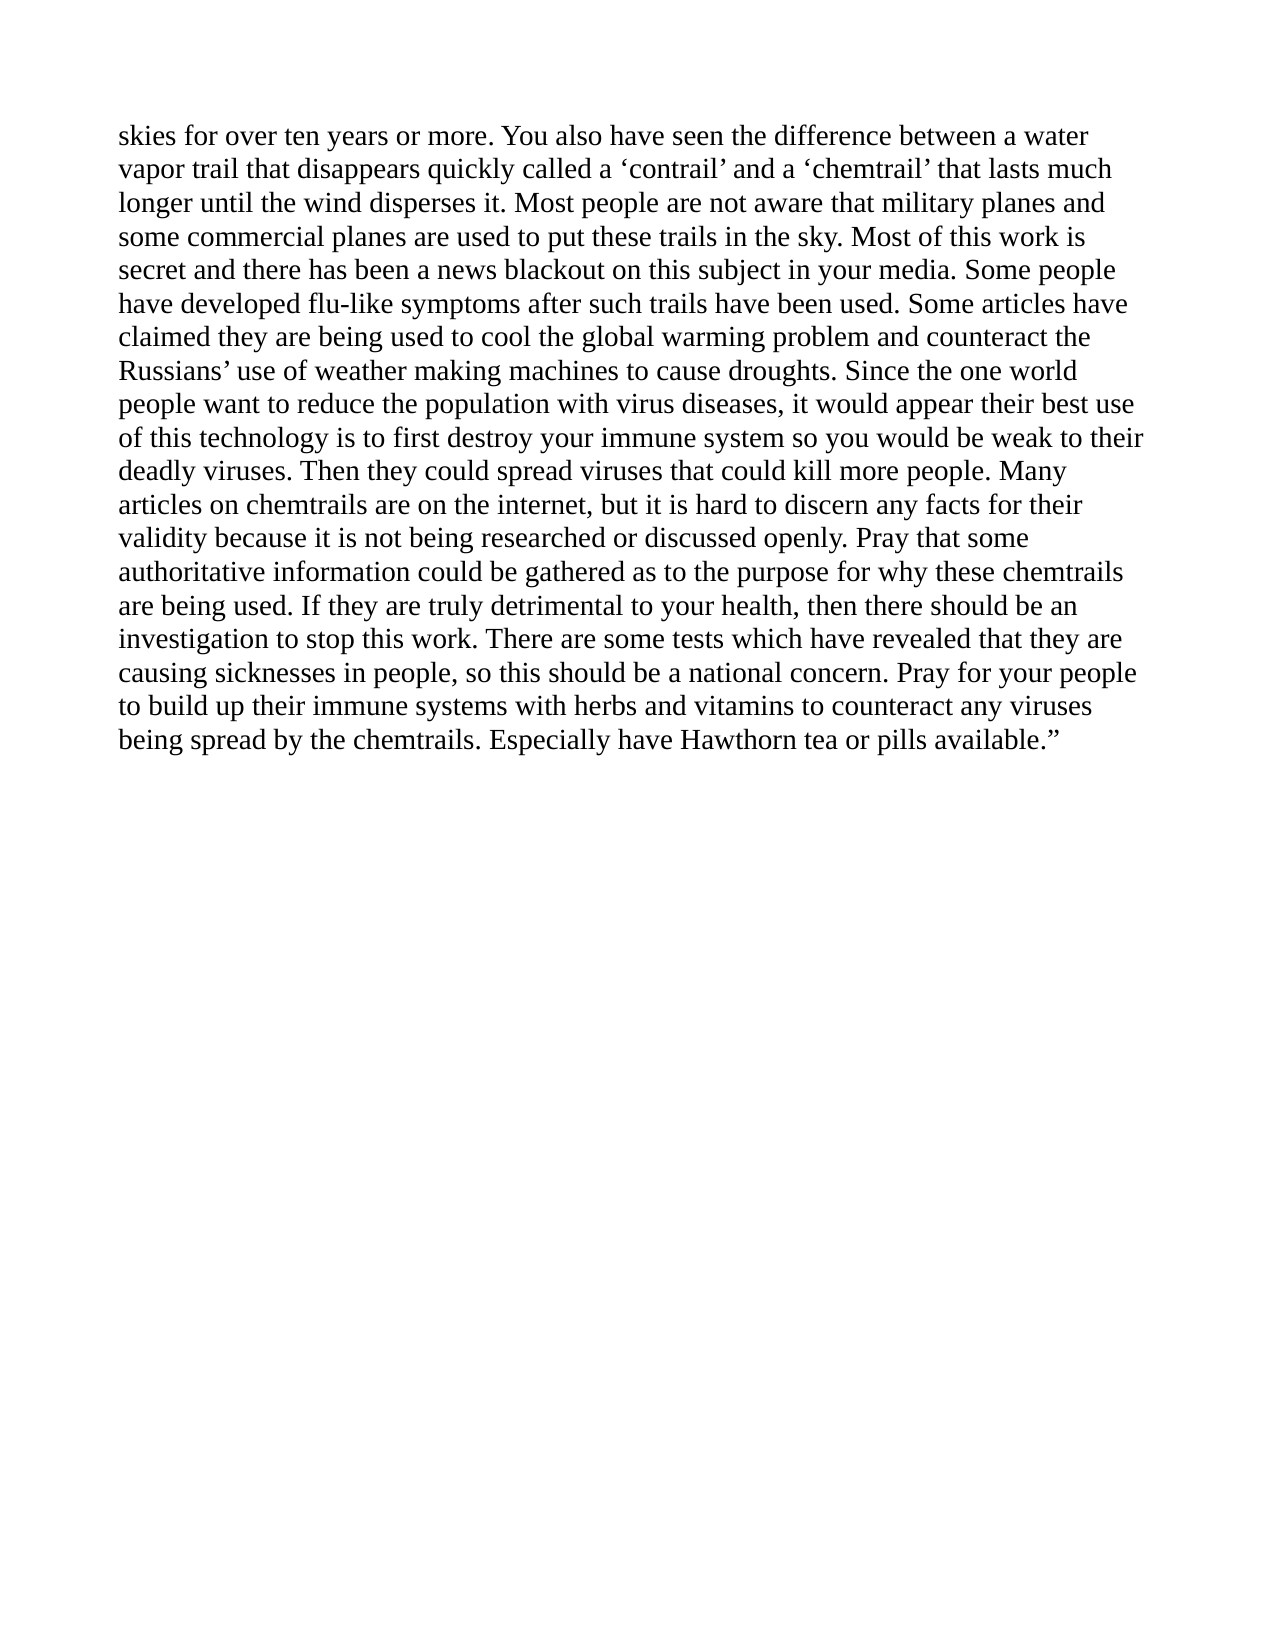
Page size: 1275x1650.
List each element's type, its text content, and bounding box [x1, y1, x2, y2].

text skies for over ten years or more. You also have seen the difference between a water vapor trail that disappears quickly called a ‘contrail’ and a ‘chemtrail’ that lasts much longer until the wind disperses it. Most people are not aware that military planes and some commercial planes are used to put these trails in the sky. Most of this work is secret and there has been a news blackout on this subject in your media. Some people have developed flu-like symptoms after such trails have been used. Some articles have claimed they are being used to cool the global warming problem and counteract the Russians’ use of weather making machines to cause droughts. Since the one world people want to reduce the population with virus diseases, it would appear their best use of this technology is to first destroy your immune system so you would be weak to their deadly viruses. Then they could spread viruses that could kill more people. Many articles on chemtrails are on the internet, but it is hard to discern any facts for their validity because it is not being researched or discussed openly. Pray that some authoritative information could be gathered as to the purpose for why these chemtrails are being used. If they are truly detrimental to your health, then there should be an investigation to stop this work. There are some tests which have revealed that they are causing sicknesses in people, so this should be a national concern. Pray for your people to build up their immune systems with herbs and vitamins to counteract any viruses being spread by the chemtrails. Especially have Hawthorn tea or pills available.” [118, 118, 1157, 755]
